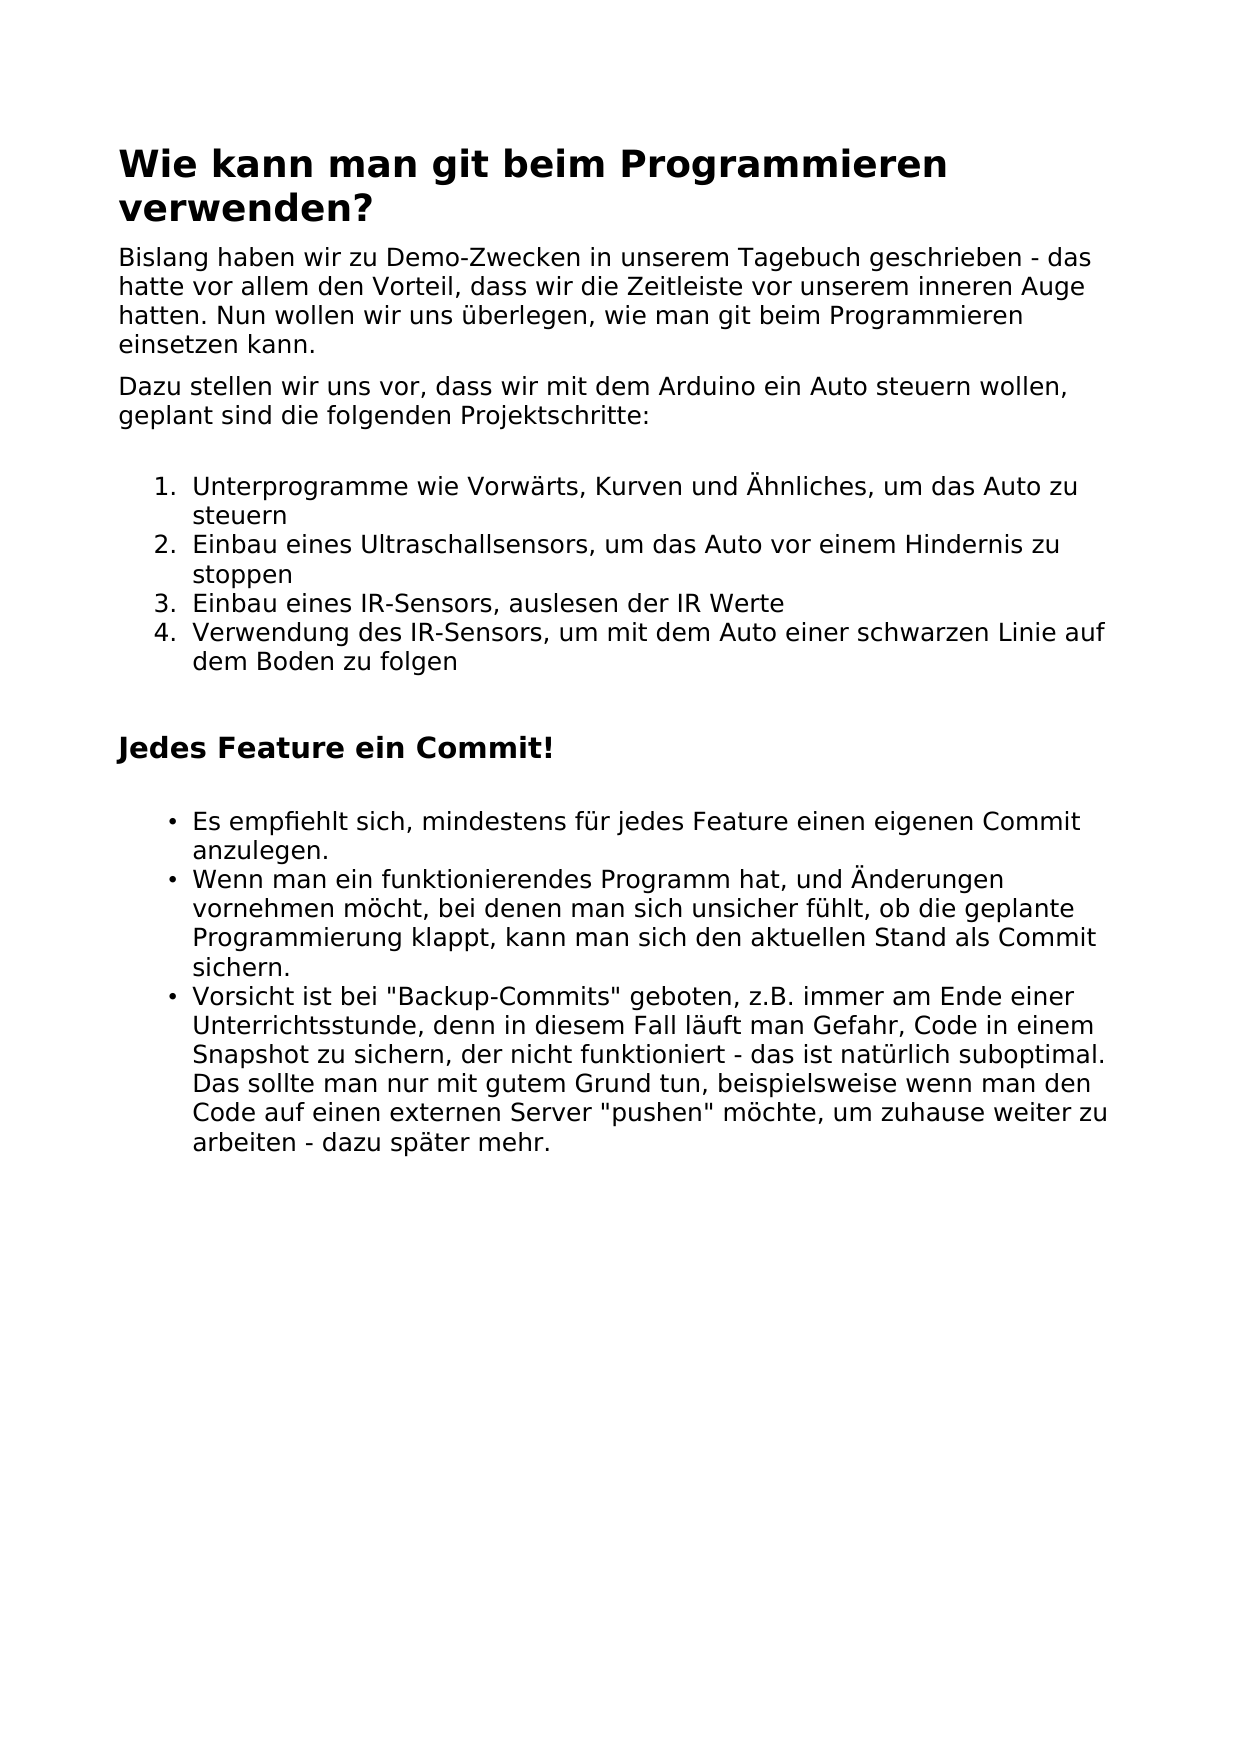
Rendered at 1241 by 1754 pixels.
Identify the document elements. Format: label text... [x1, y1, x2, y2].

subtitle Wie kann man git beim Programmieren verwenden? [118, 143, 1122, 230]
list Es empfiehlt sich, mindestens für jedes Feature einen eigenen Commit anzulegen. [177, 807, 1122, 865]
text Bislang haben wir zu Demo-Zwecken in unserem Tagebuch geschrieben - das hatte vor allem den Vorteil, dass wir die Zeitleiste vor unserem inneren Auge hatten. Nun wollen wir uns überlegen, wie man git beim Programmieren einsetzen kann. [118, 243, 1122, 359]
list Einbau eines IR-Sensors, auslesen der IR Werte [177, 589, 1122, 618]
subtitle Jedes Feature ein Commit! [118, 731, 1122, 765]
list Einbau eines Ultraschallsensors, um das Auto vor einem Hindernis zu stoppen [177, 531, 1122, 589]
text Dazu stellen wir uns vor, dass wir mit dem Arduino ein Auto steuern wollen, geplant sind die folgenden Projektschritte: [118, 372, 1122, 430]
list Verwendung des IR-Sensors, um mit dem Auto einer schwarzen Linie auf dem Boden zu folgen [177, 618, 1122, 677]
list Wenn man ein funktionierendes Programm hat, und Änderungen vornehmen möcht, bei denen man sich unsicher fühlt, ob die geplante Programmierung klappt, kann man sich den aktuellen Stand als Commit sichern. [177, 865, 1122, 982]
list Vorsicht ist bei "Backup-Commits" geboten, z.B. immer am Ende einer Unterrichtsstunde, denn in diesem Fall läuft man Gefahr, Code in einem Snapshot zu sichern, der nicht funktioniert - das ist natürlich suboptimal. Das sollte man nur mit gutem Grund tun, beispielsweise wenn man den Code auf einen externen Server "pushen" möchte, um zuhause weiter zu arbeiten - dazu später mehr. [177, 982, 1122, 1157]
list Unterprogramme wie Vorwärts, Kurven und Ähnliches, um das Auto zu steuern [177, 472, 1122, 531]
